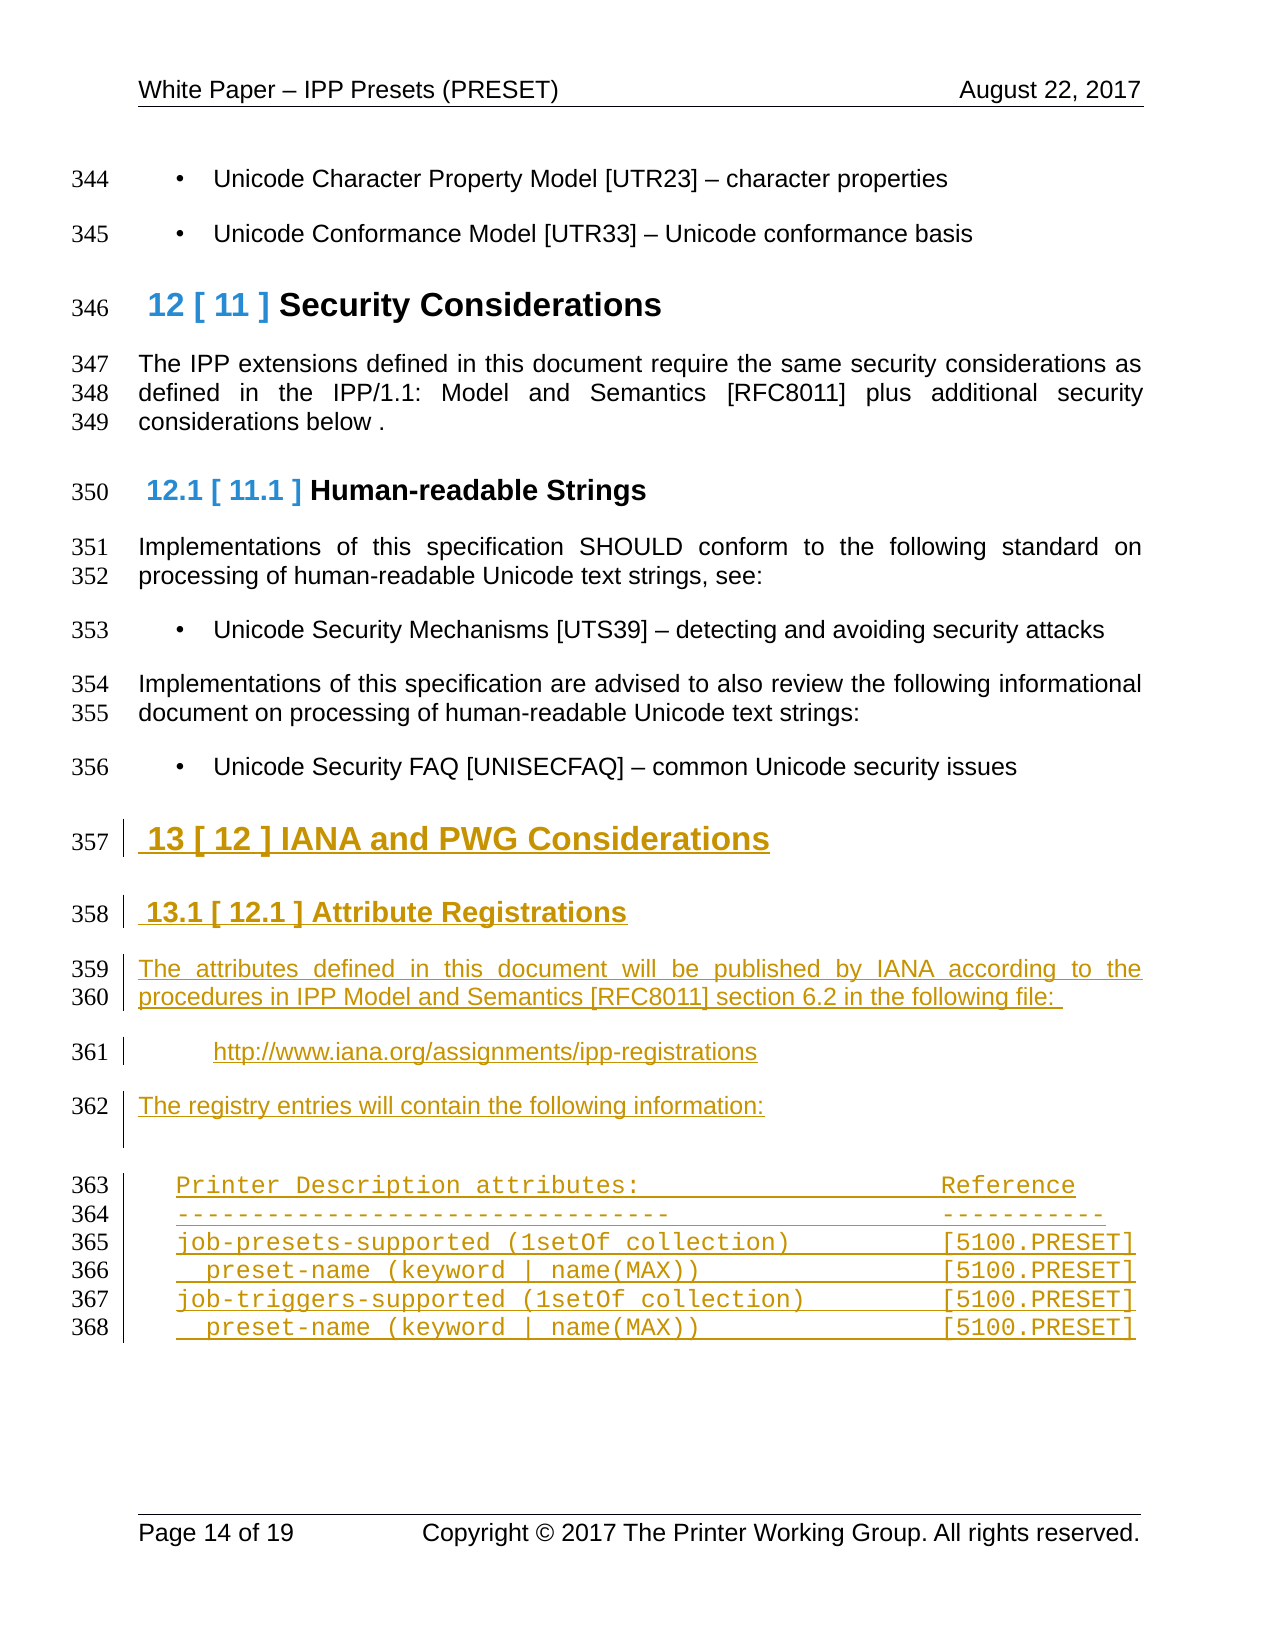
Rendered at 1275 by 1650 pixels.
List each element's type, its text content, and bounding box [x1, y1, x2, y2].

text preset-name (keyword | name(MAX)) [5100.PRESET] [176, 1315, 1144, 1343]
subtitle IANA and PWG Considerations [138, 819, 1144, 857]
text The registry entries will contain the following information: [138, 1091, 1144, 1120]
text job-presets-supported (1setOf collection) [5100.PRESET] [176, 1230, 1144, 1258]
text The IPP extensions defined in this document require the same security considerations as defined in the IPP/1.1: Model and Semantics [RFC8011] plus additional security considerations below . [138, 349, 1144, 435]
text Printer Description attributes: Reference [176, 1173, 1144, 1201]
text Implementations of this specification SHOULD conform to the following standard on processing of human-readable Unicode text strings, see: [138, 532, 1144, 589]
text http://www.iana.org/assignments/ipp-registrations [213, 1037, 1144, 1065]
text preset-name (keyword | name(MAX)) [5100.PRESET] [176, 1258, 1144, 1286]
subtitle Security Considerations [138, 285, 1144, 323]
subtitle Attribute Registrations [138, 894, 1144, 928]
list Unicode Conformance Model [UTR33] – Unicode conformance basis [176, 219, 1144, 248]
text job-triggers-supported (1setOf collection) [5100.PRESET] [176, 1286, 1144, 1315]
list Unicode Security Mechanisms [UTS39] – detecting and avoiding security attacks [176, 615, 1144, 644]
list Unicode Character Property Model [UTR23] – character properties [176, 164, 1144, 193]
text --------------------------------- ----------- [176, 1201, 1144, 1230]
text Implementations of this specification are advised to also review the following informational document on processing of human-readable Unicode text strings: [138, 669, 1144, 727]
text The attributes defined in this document will be published by IANA according to the procedures in IPP Model and Semantics [RFC8011] section 6.2 in the following file: [138, 954, 1144, 1011]
subtitle Human-readable Strings [138, 473, 1144, 506]
list Unicode Security FAQ [UNISECFAQ] – common Unicode security issues [176, 752, 1144, 781]
